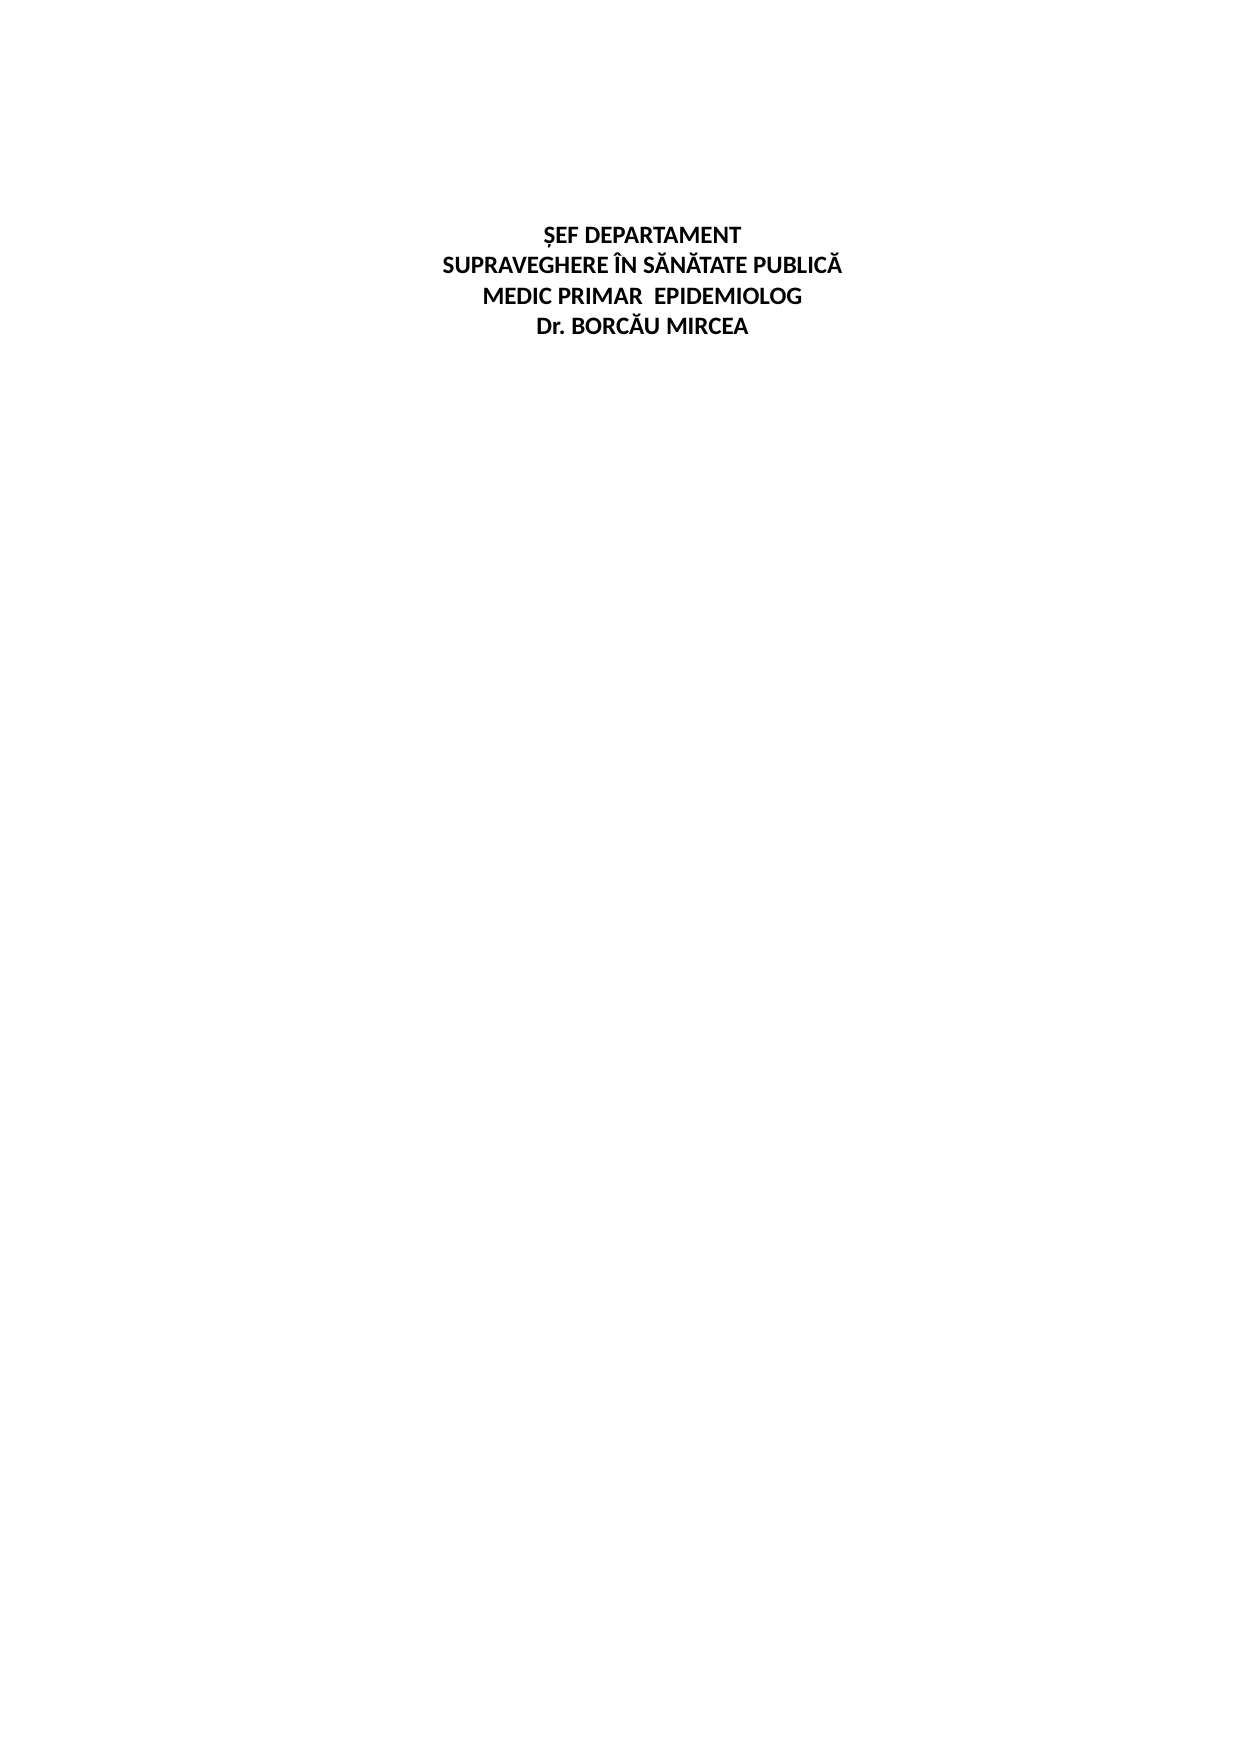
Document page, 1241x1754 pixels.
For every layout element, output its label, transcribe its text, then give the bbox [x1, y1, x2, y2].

text ȘEF DEPARTAMENT [103, 219, 1181, 249]
text Dr. BORCĂU MIRCEA [103, 310, 1181, 341]
text SUPRAVEGHERE ÎN SĂNĂTATE PUBLICĂ [103, 249, 1181, 280]
text MEDIC PRIMAR EPIDEMIOLOG [103, 280, 1181, 310]
